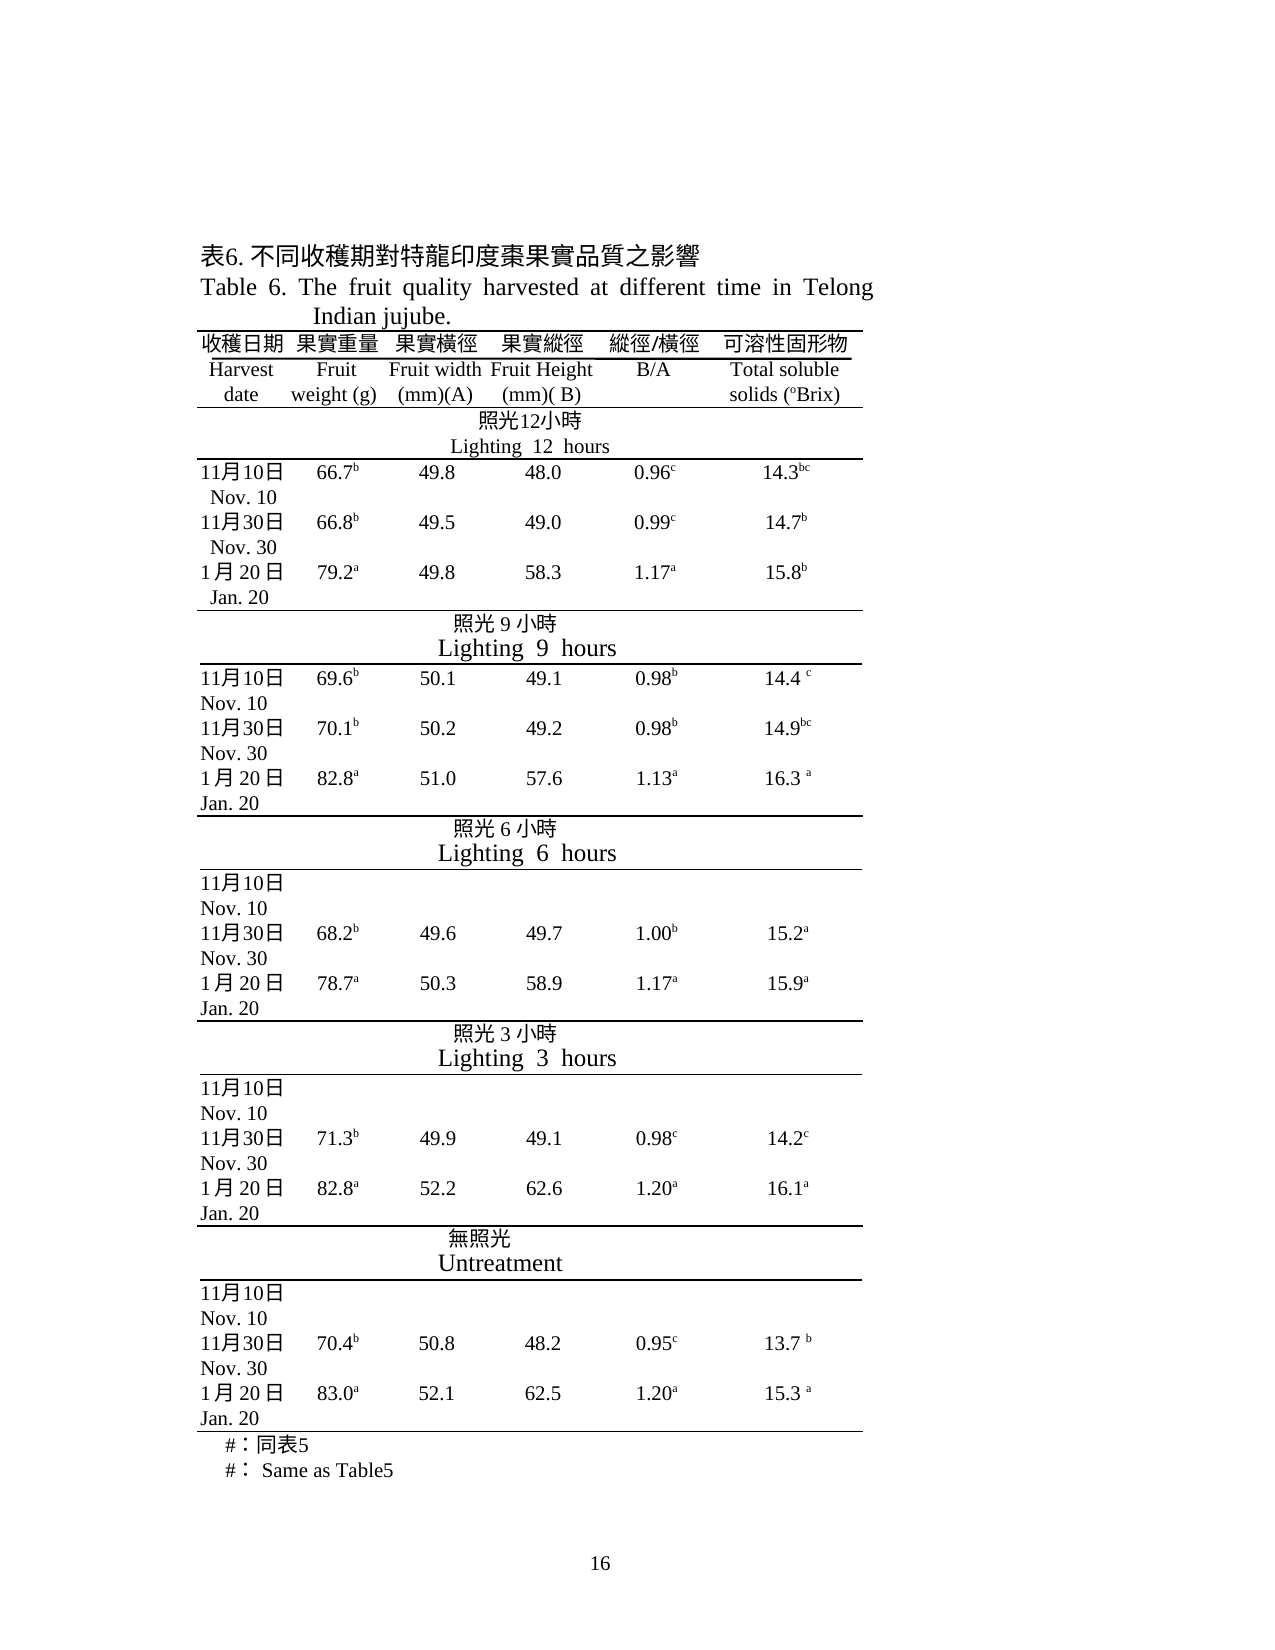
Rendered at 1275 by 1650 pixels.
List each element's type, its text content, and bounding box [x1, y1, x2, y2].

text 照光 6 小時 [200, 817, 862, 841]
table_cell 11月30日Nov. 30 [197, 1125, 288, 1175]
table_cell 15.8b [709, 560, 863, 610]
table_cell 0.99c [600, 510, 709, 560]
table_cell 0.96c [600, 460, 709, 510]
table_header 果實重量 [288, 332, 388, 357]
table_cell 14.7b [709, 510, 863, 560]
table_header [713, 1075, 863, 1125]
table_header Fruit Height (mm)( B) [486, 360, 600, 407]
table_cell 71.3b [288, 1125, 388, 1175]
table_header 果實縱徑 [486, 332, 600, 357]
text #： Same as Table5 [225, 1457, 1001, 1482]
table_cell 51.0 [388, 765, 488, 815]
table_cell 49.8 [388, 560, 486, 610]
table_header B/A [600, 360, 709, 407]
table_cell 1月20日Jan. 20 [197, 1381, 288, 1431]
table_header 11月10日Nov. 10 [197, 665, 288, 715]
text 照光 9 小時 [200, 611, 862, 636]
table_cell 15.3 a [713, 1381, 863, 1431]
table_cell 50.2 [388, 715, 488, 765]
table_cell 49.7 [488, 920, 600, 970]
table_header Fruit weight (g) [288, 360, 388, 407]
table_cell 66.8b [288, 510, 388, 560]
table_cell 16.1a [713, 1175, 863, 1225]
table_header [388, 1281, 485, 1331]
table_header [488, 1075, 600, 1125]
table_cell 15.2a [713, 920, 863, 970]
table_header 縱徑/橫徑 [600, 332, 709, 357]
table_cell 13.7 b [713, 1331, 863, 1381]
table_header [388, 1075, 488, 1125]
table_cell 14.9bc [713, 715, 863, 765]
table_header [600, 1075, 713, 1125]
text Lighting 9 hours [200, 636, 862, 663]
text 照光 3 小時 [200, 1022, 947, 1047]
table_header 11月10日Nov. 10 [197, 1075, 288, 1125]
table_cell 1月20日Jan. 20 [197, 560, 288, 610]
table_cell 58.3 [486, 560, 600, 610]
table_cell 1月20日Jan. 20 [197, 970, 288, 1020]
table_header 0.98b [600, 665, 713, 715]
table_cell 49.0 [486, 510, 600, 560]
table_cell 62.5 [485, 1381, 600, 1431]
table_cell 11月30日Nov. 30 [197, 510, 288, 560]
table_header Fruit width (mm)(A) [388, 360, 486, 407]
table_cell 70.4b [288, 1331, 388, 1381]
table_header 14.4 c [713, 665, 863, 715]
table_header [288, 870, 388, 920]
table_header [485, 1281, 600, 1331]
table_cell 70.1b [288, 715, 388, 765]
table_cell 1.20a [600, 1381, 713, 1431]
table_cell 16.3 a [713, 765, 863, 815]
text Table 6. The fruit quality harvested at different time in Telong Indian jujube. [200, 272, 875, 330]
table_header [288, 1281, 388, 1331]
table_cell 83.0a [288, 1381, 388, 1431]
table_cell 照光12小時 Lighting 12 hours [197, 408, 863, 458]
table_cell 11月30日Nov. 30 [197, 715, 288, 765]
table_header 收穫日期Harvest date [197, 332, 288, 407]
text 無照光 [200, 1227, 947, 1252]
table_cell 79.2a [288, 560, 388, 610]
table_header [488, 870, 600, 920]
text Lighting 3 hours [200, 1047, 862, 1074]
table_cell 11月10日Nov. 10 [197, 460, 288, 510]
table_cell 52.2 [388, 1175, 488, 1225]
table_cell 0.98b [600, 715, 713, 765]
text #：同表5 [225, 1432, 946, 1457]
table_cell 50.3 [388, 970, 488, 1020]
table_cell 57.6 [488, 765, 600, 815]
table_cell 0.98c [600, 1125, 713, 1175]
table_cell 49.8 [388, 460, 486, 510]
table_cell 52.1 [388, 1381, 485, 1431]
table_header 11月10日Nov. 10 [197, 870, 288, 920]
table_cell 49.6 [388, 920, 488, 970]
table_header [600, 1281, 713, 1331]
table_cell 62.6 [488, 1175, 600, 1225]
table_cell 48.0 [486, 460, 600, 510]
table_cell 14.2c [713, 1125, 863, 1175]
text 表6. 不同收穫期對特龍印度棗果實品質之影響 [200, 236, 875, 272]
table_cell 1.00b [600, 920, 713, 970]
text Lighting 6 hours [200, 841, 862, 869]
table_cell 49.2 [488, 715, 600, 765]
table_cell 49.5 [388, 510, 486, 560]
table_cell 1.20a [600, 1175, 713, 1225]
table_cell 58.9 [488, 970, 600, 1020]
table_cell 1月20日Jan. 20 [197, 765, 288, 815]
table_cell 1月20日Jan. 20 [197, 1175, 288, 1225]
table_header 49.1 [488, 665, 600, 715]
table_cell 82.8a [288, 1175, 388, 1225]
table_cell 68.2b [288, 920, 388, 970]
table_cell 11月30日Nov. 30 [197, 920, 288, 970]
table_cell 1.17a [600, 560, 709, 610]
table_cell 78.7a [288, 970, 388, 1020]
table_cell 1.17a [600, 970, 713, 1020]
table_cell 50.8 [388, 1331, 485, 1381]
table_header 69.6b [288, 665, 388, 715]
table_header [600, 870, 713, 920]
table_header [388, 870, 488, 920]
table_header 50.1 [388, 665, 488, 715]
text Untreatment [200, 1252, 862, 1279]
table_cell 49.9 [388, 1125, 488, 1175]
table_header [713, 1281, 863, 1331]
table_header 可溶性固形物Total soluble solids (oBrix) [709, 332, 863, 407]
table_header [288, 1075, 388, 1125]
table_header 11月10日Nov. 10 [197, 1281, 288, 1331]
table_cell 48.2 [485, 1331, 600, 1381]
table_cell 15.9a [713, 970, 863, 1020]
table_cell 0.95c [600, 1331, 713, 1381]
table_cell 82.8a [288, 765, 388, 815]
table_cell 14.3bc [709, 460, 863, 510]
table_cell 11月30日Nov. 30 [197, 1331, 288, 1381]
table_cell 1.13a [600, 765, 713, 815]
table_header [713, 870, 863, 920]
table_cell 49.1 [488, 1125, 600, 1175]
table_header 果實橫徑 [388, 332, 486, 357]
table_cell 66.7b [288, 460, 388, 510]
